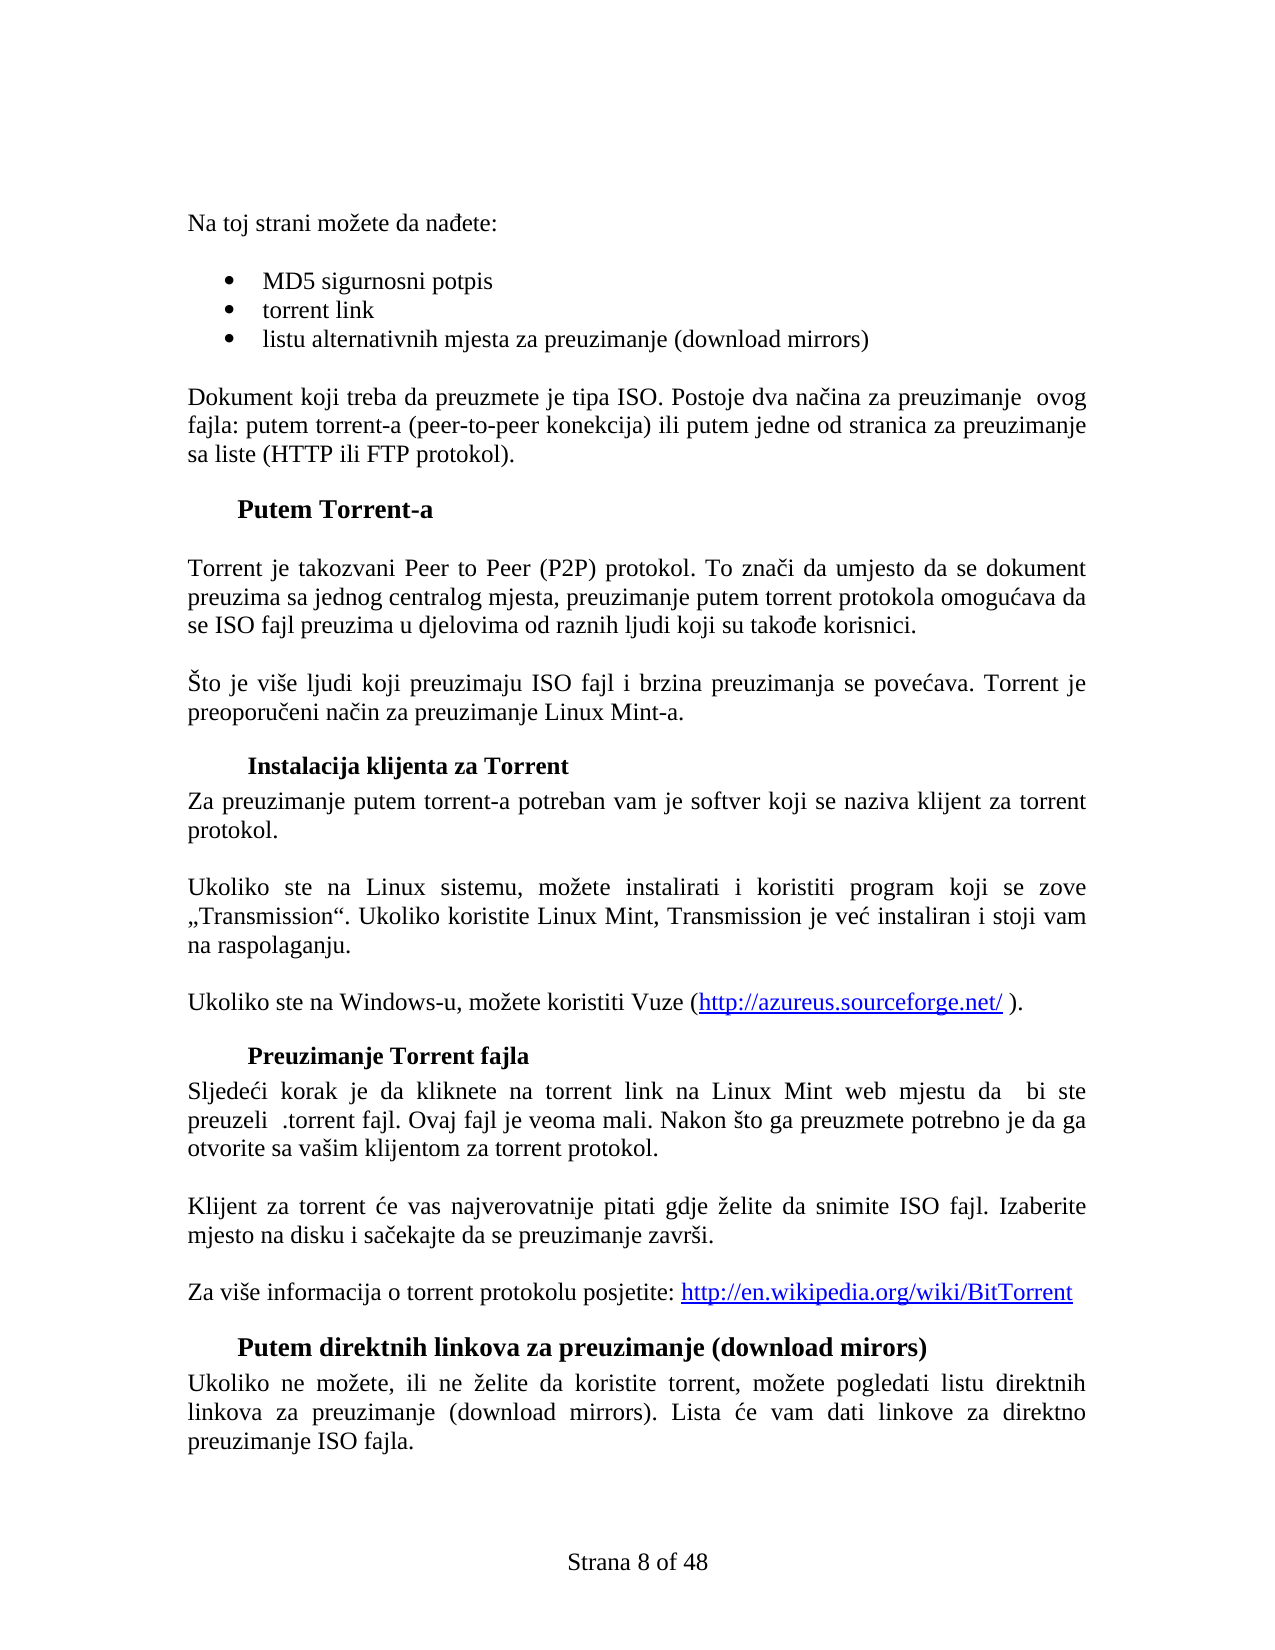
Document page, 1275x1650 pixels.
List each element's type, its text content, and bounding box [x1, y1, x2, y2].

text Ukoliko ne možete, ili ne želite da koristite torrent, možete pogledati listu direktnih linkova za preuzimanje (download mirrors). Lista će vam dati linkove za direktno preuzimanje ISO fajla. [187, 1368, 1087, 1455]
text Dokument koji treba da preuzmete je tipa ISO. Postoje dva načina za preuzimanje ovog fajla: putem torrent-a (peer-to-peer konekcija) ili putem jedne od stranica za preuzimanje sa liste (HTTP ili FTP protokol). [187, 382, 1087, 468]
text Torrent je takozvani Peer to Peer (P2P) protokol. To znači da umjesto da se dokument preuzima sa jednog centralog mjesta, preuzimanje putem torrent protokola omogućava da se ISO fajl preuzima u djelovima od raznih ljudi koji su takođe korisnici. [187, 553, 1087, 639]
text Za preuzimanje putem torrent-a potreban vam je softver koji se naziva klijent za torrent protokol. [187, 786, 1087, 843]
text Što je više ljudi koji preuzimaju ISO fajl i brzina preuzimanja se povećava. Torrent je preoporučeni način za preuzimanje Linux Mint-a. [187, 668, 1087, 726]
list listu alternativnih mjesta za preuzimanje (download mirrors) [225, 324, 1087, 352]
subtitle Instalacija klijenta za Torrent [187, 751, 1087, 780]
text Sljedeći korak je da kliknete na torrent link na Linux Mint web mjestu da bi ste preuzeli .torrent fajl. Ovaj fajl je veoma mali. Nakon što ga preuzmete potrebno je da ga otvorite sa vašim klijentom za torrent protokol. [187, 1076, 1087, 1162]
subtitle Preuzimanje Torrent fajla [187, 1041, 1087, 1070]
text Ukoliko ste na Windows-u, možete koristiti Vuze (http://azureus.sourceforge.net/ ). [187, 987, 1087, 1016]
text Klijent za torrent će vas najverovatnije pitati gdje želite da snimite ISO fajl. Izaberite mjesto na disku i sačekajte da se preuzimanje završi. [187, 1191, 1087, 1248]
subtitle Putem Torrent-a [187, 493, 1087, 524]
text Na toj strani možete da nađete: [187, 208, 1087, 237]
text Ukoliko ste na Linux sistemu, možete instalirati i koristiti program koji se zove „Transmission“. Ukoliko koristite Linux Mint, Transmission je već instaliran i stoji vam na raspolaganju. [187, 872, 1087, 958]
list MD5 sigurnosni potpis [225, 266, 1087, 295]
list torrent link [225, 295, 1087, 324]
text Za više informacija o torrent protokolu posjetite: http://en.wikipedia.org/wiki/BitTorrent [187, 1277, 1087, 1306]
subtitle Putem direktnih linkova za preuzimanje (download mirors) [187, 1331, 1087, 1362]
